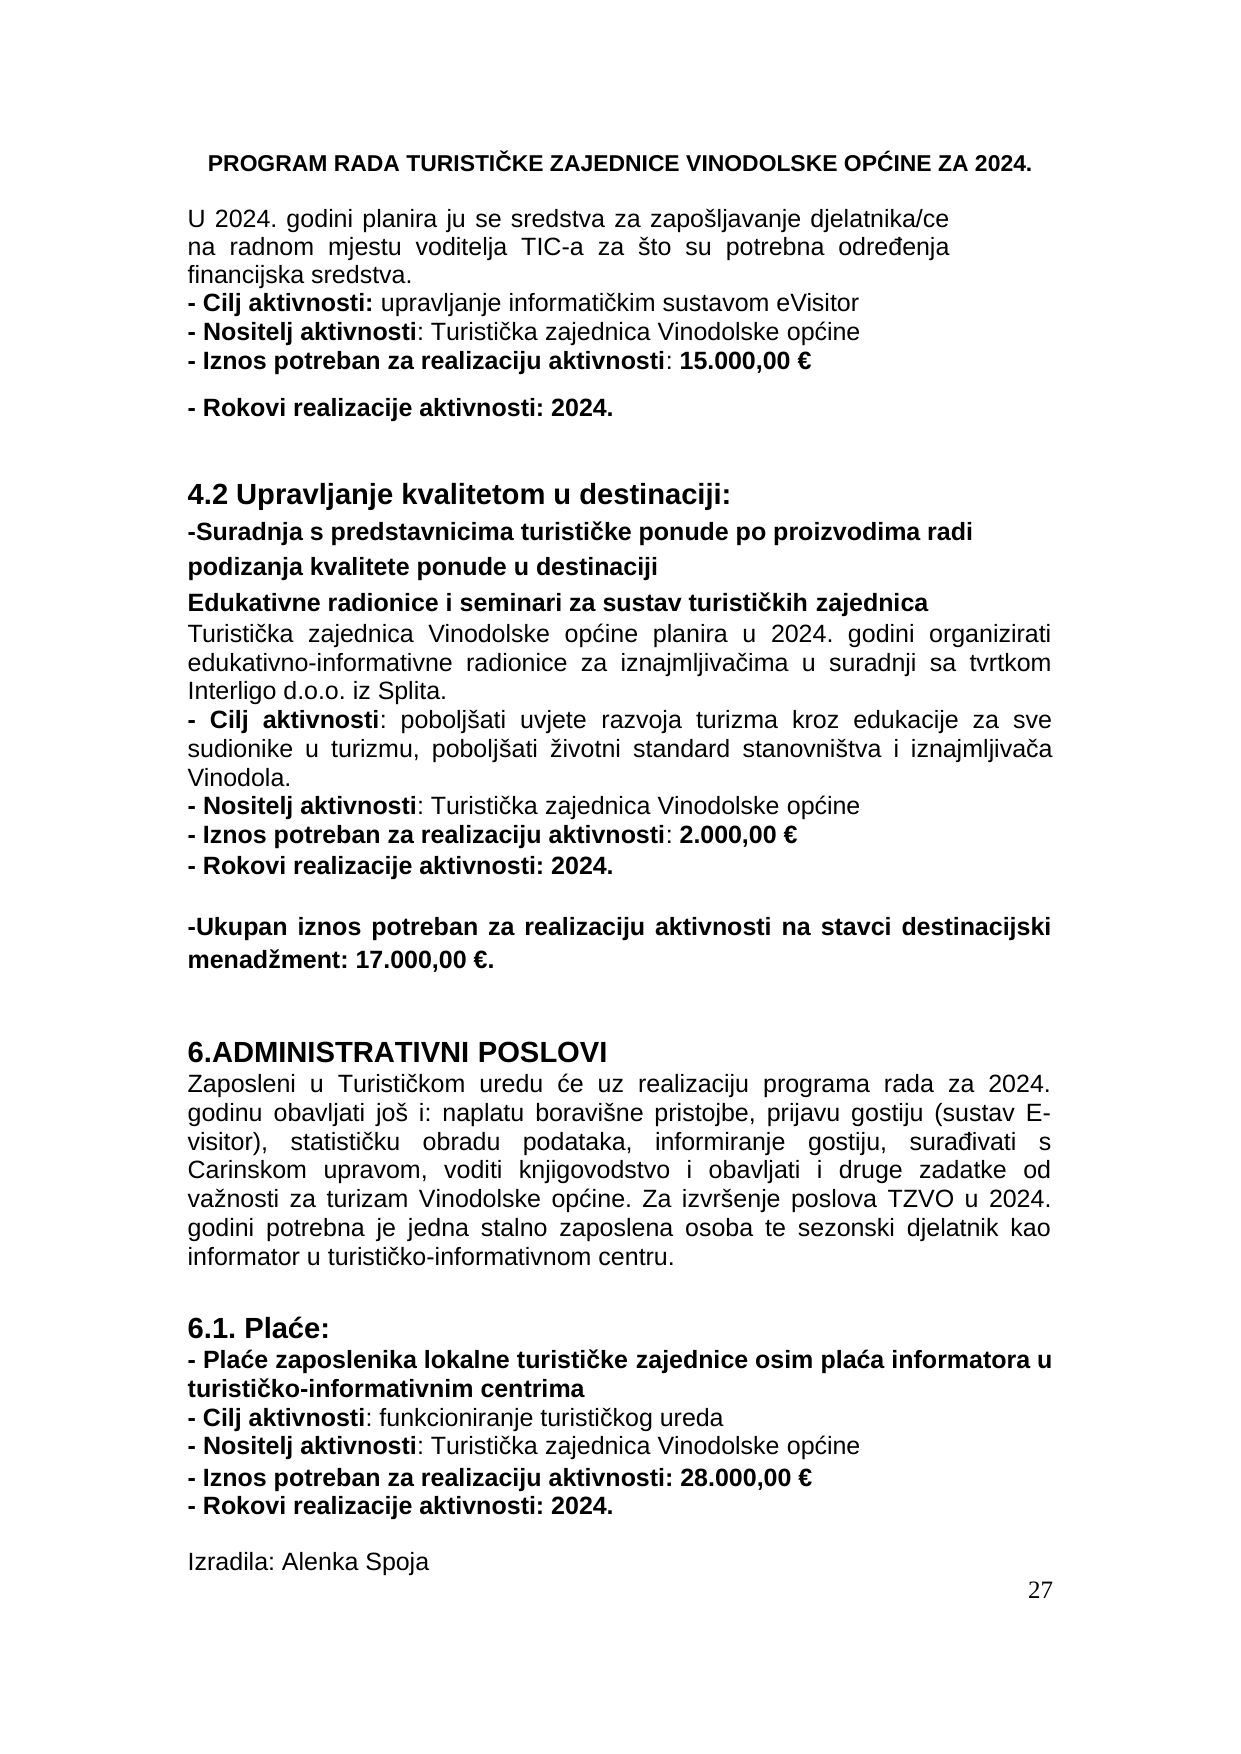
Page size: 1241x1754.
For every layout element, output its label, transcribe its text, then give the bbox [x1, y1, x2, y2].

text Edukativne radionice i seminari za sustav turističkih zajednica [187, 583, 1053, 619]
text - Rokovi realizacije aktivnosti: 2024. [187, 1491, 1053, 1520]
text U 2024. godini planira ju se sredstva za zapošljavanje djelatnika/ce na radnom mjestu voditelja TIC-a za što su potrebna određenja financijska sredstva. [187, 205, 951, 289]
text - Cilj aktivnosti: funkcioniranje turističkog ureda [187, 1403, 1053, 1431]
text 6.1. Plaće: [187, 1312, 1053, 1345]
subtitle 4.2 Upravljanje kvalitetom u destinaciji: [187, 476, 1053, 512]
text - Nositelj aktivnosti: Turistička zajednica Vinodolske općine [187, 1431, 1053, 1460]
text - Cilj aktivnosti: upravljanje informatičkim sustavom eVisitor [187, 289, 951, 317]
text - Cilj aktivnosti: poboljšati uvjete razvoja turizma kroz edukacije za sve sudionike u turizmu, poboljšati životni standard stanovništva i iznajmljivača Vinodola. [187, 705, 1053, 791]
text - Rokovi realizacije aktivnosti: 2024. [187, 393, 1053, 422]
text Zaposleni u Turističkom uredu će uz realizaciju programa rada za 2024. godinu obavljati još i: naplatu boravišne pristojbe, prijavu gostiju (sustav E-visitor), statističku obradu podataka, informiranje gostiju, surađivati s Carinskom upravom, voditi knjigovodstvo i obavljati i druge zadatke od važnosti za turizam Vinodolske općine. Za izvršenje poslova TZVO u 2024. godini potrebna je jedna stalno zaposlena osoba te sezonski djelatnik kao informator u turističko-informativnom centru. [187, 1069, 1053, 1270]
text - Nositelj aktivnosti: Turistička zajednica Vinodolske općine [187, 317, 1053, 346]
text - Rokovi realizacije aktivnosti: 2024. [187, 851, 1053, 879]
subtitle -Suradnja s predstavnicima turističke ponude po proizvodima radi podizanja kvalitete ponude u destinaciji [187, 512, 1053, 583]
text - Plaće zaposlenika lokalne turističke zajednice osim plaća informatora u turističko-informativnim centrima [187, 1345, 1053, 1403]
text -Ukupan iznos potreban za realizaciju aktivnosti na stavci destinacijski menadžment: 17.000,00 €. [187, 912, 1053, 974]
text Turistička zajednica Vinodolske općine planira u 2024. godini organizirati edukativno-informativne radionice za iznajmljivačima u suradnji sa tvrtkom Interligo d.o.o. iz Splita. [187, 619, 1053, 705]
text - Nositelj aktivnosti: Turistička zajednica Vinodolske općine [187, 791, 1053, 820]
text - Iznos potreban za realizaciju aktivnosti: 2.000,00 € [187, 820, 1053, 849]
text - Iznos potreban za realizaciju aktivnosti: 15.000,00 € [187, 346, 1053, 374]
text - Iznos potreban za realizaciju aktivnosti: 28.000,00 € [187, 1463, 1053, 1491]
subtitle 6.ADMINISTRATIVNI POSLOVI [187, 1036, 1053, 1069]
